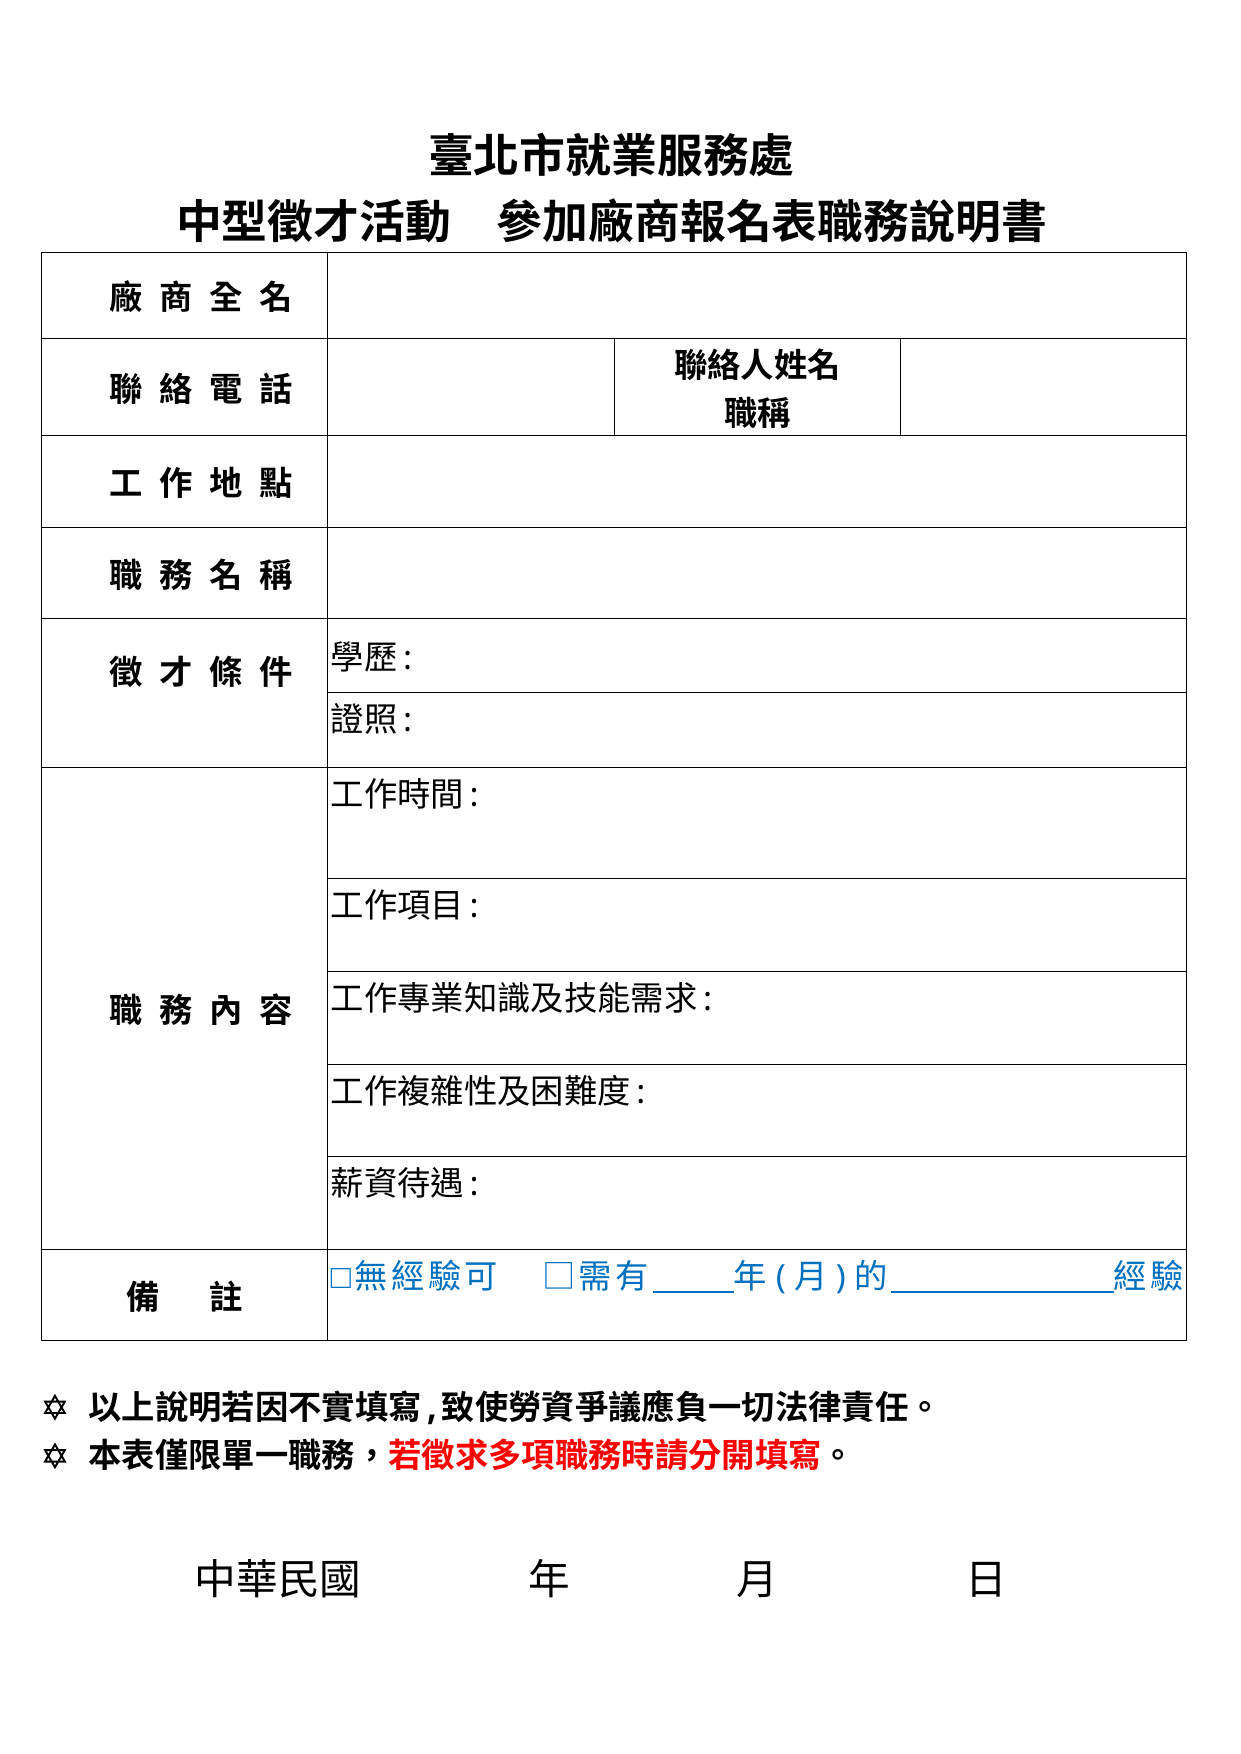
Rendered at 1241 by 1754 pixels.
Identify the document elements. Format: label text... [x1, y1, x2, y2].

table_cell 職 務 名 稱 [42, 528, 327, 618]
table_cell [328, 436, 1186, 527]
table_cell 職 務 內 容 [42, 768, 327, 1248]
text 中華民國 年 月 日 [41, 1546, 1181, 1606]
table_cell 薪資待遇: [328, 1157, 1186, 1248]
table_cell [328, 528, 1186, 618]
table_cell 工作時間: [328, 768, 1186, 878]
text 臺北市就業服務處 [41, 119, 1181, 186]
text  本表僅限單一職務，若徵求多項職務時請分開填寫。 [41, 1429, 1181, 1478]
table_cell 工作項目: [328, 879, 1186, 971]
table_cell 徵 才 條 件 [42, 619, 327, 767]
table_cell 證照: [328, 693, 1186, 767]
text  以上說明若因不實填寫,致使勞資爭議應負一切法律責任。 [41, 1381, 1181, 1429]
table_cell 工作專業知識及技能需求: [328, 972, 1186, 1064]
table_cell 工作複雜性及困難度: [328, 1065, 1186, 1156]
text 中型徵才活動 參加廠商報名表職務說明書 [41, 186, 1181, 252]
table_header [328, 253, 1186, 337]
table_cell 聯絡人姓名 職稱 [615, 339, 900, 435]
table_cell 學歷: [328, 619, 1186, 692]
table_cell [901, 339, 1186, 435]
table_cell □無經驗可 □需有 年(月)的 經驗 [328, 1250, 1186, 1340]
table_cell 聯 絡 電 話 [42, 339, 327, 435]
table_cell 工 作 地 點 [42, 436, 327, 527]
table_cell [328, 339, 614, 435]
table_cell 備 註 [42, 1250, 327, 1340]
table_header 廠 商 全 名 [42, 253, 327, 337]
